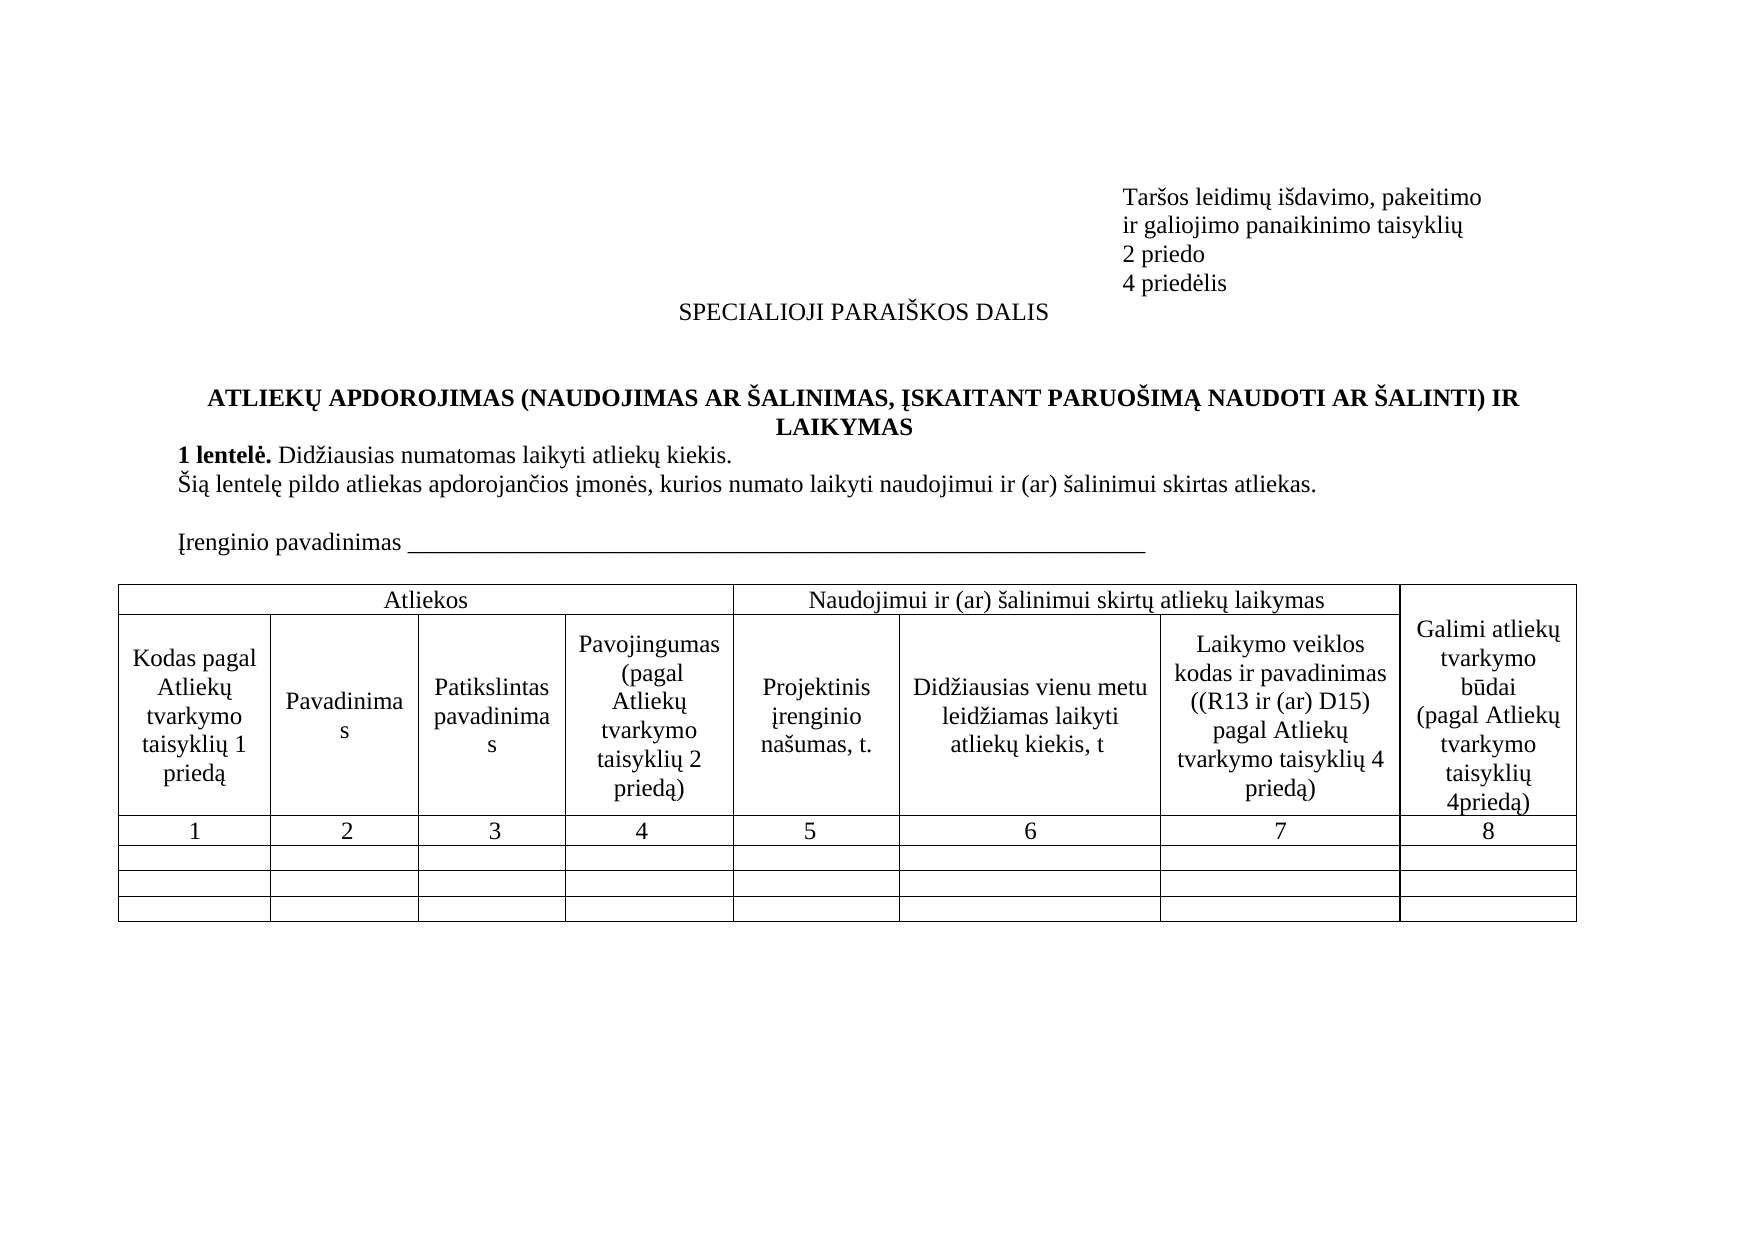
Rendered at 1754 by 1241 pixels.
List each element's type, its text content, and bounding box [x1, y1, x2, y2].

text Taršos leidimų išdavimo, pakeitimo [118, 182, 1577, 211]
table_cell Didžiausias vienu metu leidžiamas laikyti atliekų kiekis, t [900, 615, 1160, 815]
table_cell [271, 871, 418, 896]
table_cell [119, 846, 270, 870]
table_cell 3 [419, 816, 565, 845]
table_cell 2 [271, 816, 418, 845]
text Įrenginio pavadinimas  [118, 527, 1577, 556]
table_cell 5 [734, 816, 899, 845]
text Šią lentelę pildo atliekas apdorojančios įmonės, kurios numato laikyti naudojimui ir (ar) šalinimui skirtas atliekas. [118, 469, 1577, 498]
text 2 priedo [118, 239, 1577, 268]
table_cell [566, 897, 733, 921]
table_cell [566, 871, 733, 896]
table_cell [419, 897, 565, 921]
table_cell [1401, 897, 1576, 921]
table_cell Laikymo veiklos kodas ir pavadinimas ((R13 ir (ar) D15) pagal Atliekų tvarkymo taisyklių 4 priedą) [1161, 615, 1399, 815]
table_cell [900, 897, 1160, 921]
table_cell [734, 871, 899, 896]
table_cell [419, 846, 565, 870]
table_cell Kodas pagal Atliekų tvarkymo taisyklių 1 priedą [119, 615, 270, 815]
table_cell [900, 871, 1160, 896]
table_cell [734, 846, 899, 870]
table_cell [119, 871, 270, 896]
table_cell [271, 846, 418, 870]
table_header Atliekos [119, 585, 733, 614]
text 4 priedėlis [118, 268, 1577, 297]
table_cell Pavadinimas [271, 615, 418, 815]
table_cell 1 [119, 816, 270, 845]
table_cell [119, 897, 270, 921]
table_cell [734, 897, 899, 921]
table_cell [1161, 846, 1399, 870]
text ir galiojimo panaikinimo taisyklių [118, 211, 1577, 239]
table_cell [900, 846, 1160, 870]
table_cell 4 [566, 816, 733, 845]
text 1 lentelė. Didžiausias numatomas laikyti atliekų kiekis. [118, 441, 1577, 469]
table_cell [419, 871, 565, 896]
table_cell [566, 846, 733, 870]
table_cell [1401, 846, 1576, 870]
table_cell Pavojingumas (pagal Atliekų tvarkymo taisyklių 2 priedą) [566, 615, 733, 815]
table_cell Projektinis įrenginio našumas, t. [734, 615, 899, 815]
table_header Naudojimui ir (ar) šalinimui skirtų atliekų laikymas [734, 585, 1399, 614]
table_header Galimi atliekų tvarkymo būdai (pagal Atliekų tvarkymo taisyklių 4priedą) [1401, 585, 1576, 815]
table_cell [1161, 871, 1399, 896]
table_cell [271, 897, 418, 921]
table_cell 7 [1161, 816, 1399, 845]
table_cell [1401, 871, 1576, 896]
text ATLIEKŲ APDOROJIMAS (NAUDOJIMAS AR ŠALINIMAS, ĮSKAITANT PARUOŠIMĄ NAUDOTI AR ŠALINTI) IR LAIKYMAS [118, 383, 1577, 441]
text SPECIALIOJI PARAIŠKOS DALIS [118, 297, 1577, 326]
table_cell 6 [900, 816, 1160, 845]
table_cell Patikslintas pavadinimas [419, 615, 565, 815]
table_cell 8 [1401, 816, 1576, 845]
table_cell [1161, 897, 1399, 921]
